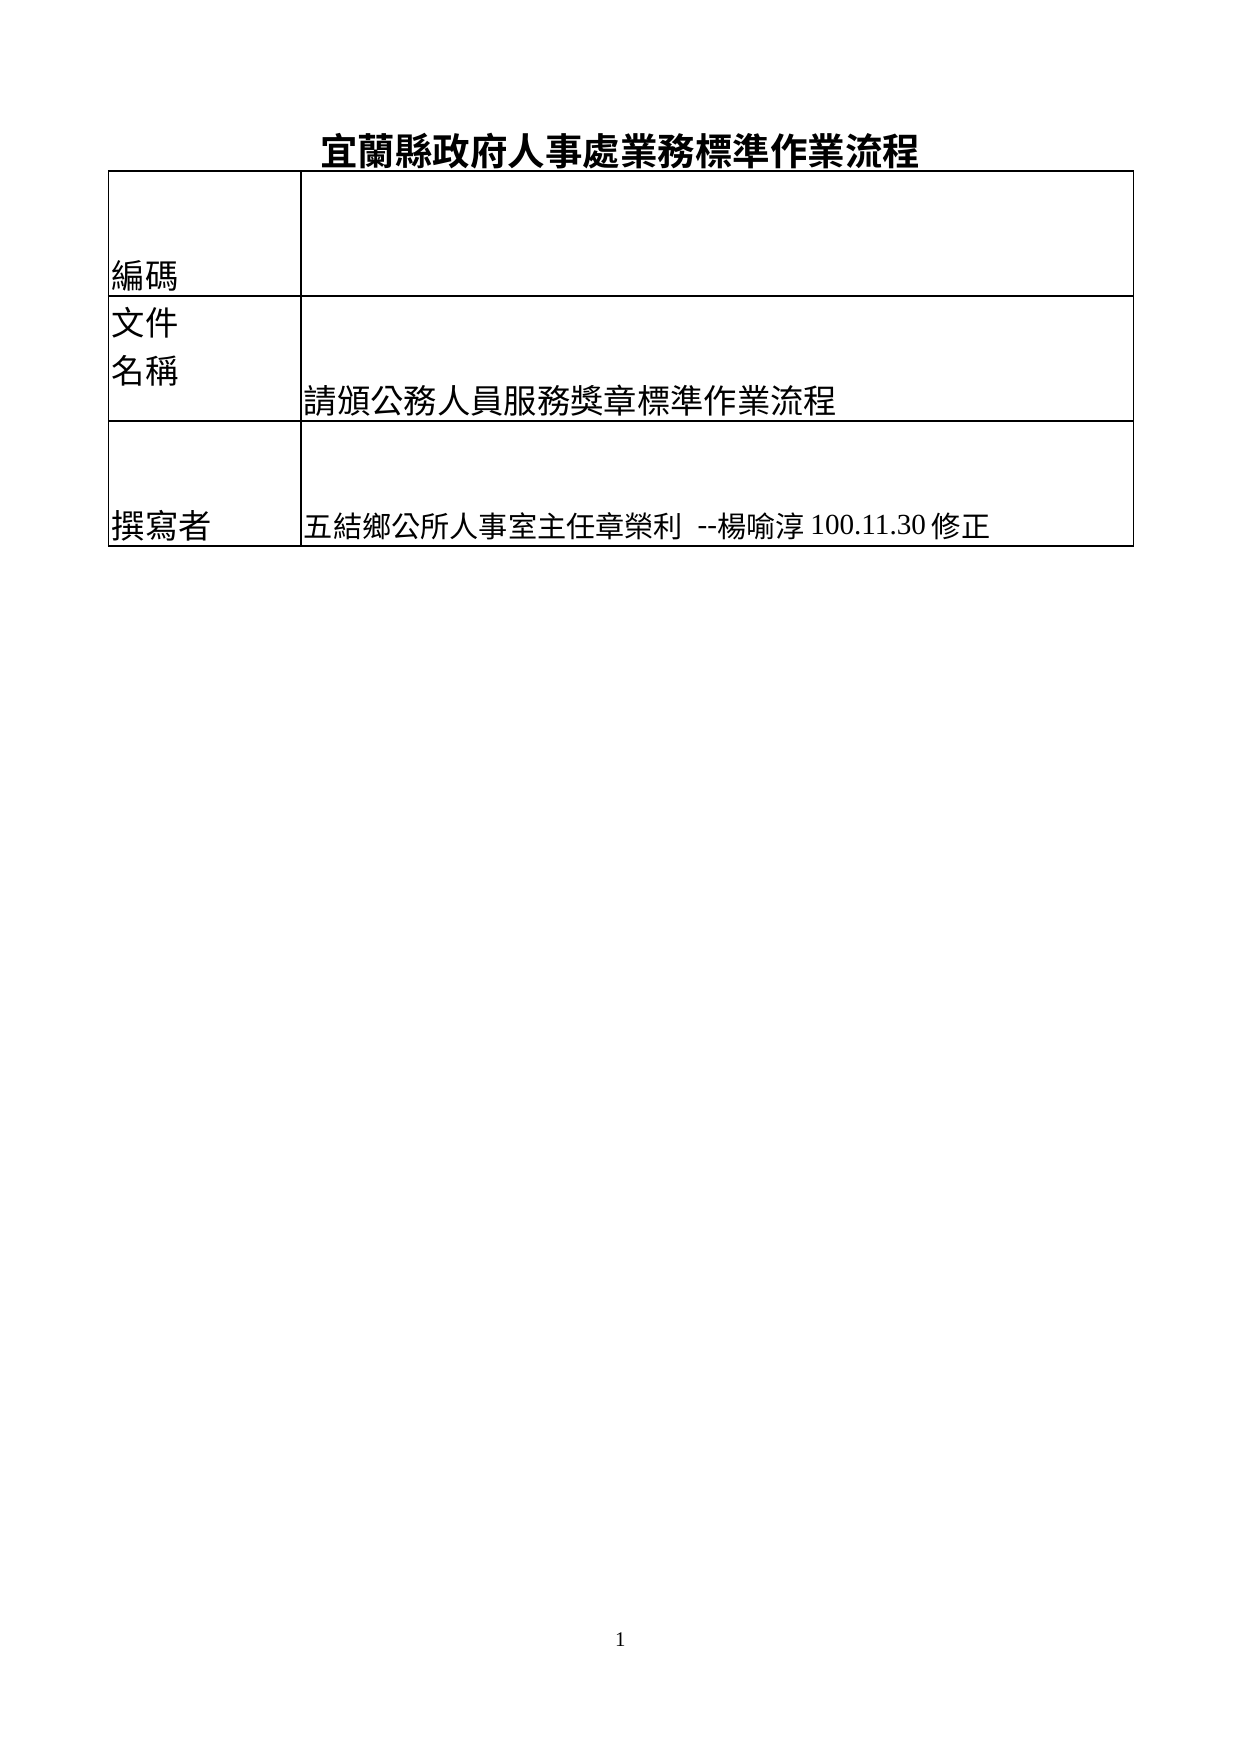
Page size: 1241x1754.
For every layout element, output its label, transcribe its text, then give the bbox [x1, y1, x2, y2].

table_cell 請頒公務人員服務獎章標準作業流程 [302, 297, 1133, 420]
table_header 編碼 [109, 172, 300, 295]
table_cell 文件 名稱 [109, 297, 300, 420]
table_cell 撰寫者 [109, 422, 300, 545]
text 宜蘭縣政府人事處業務標準作業流程 [118, 108, 1122, 170]
table_cell 五結鄉公所人事室主任章榮利 --楊喻淳100.11.30修正 [302, 422, 1133, 545]
table_header [302, 172, 1133, 295]
